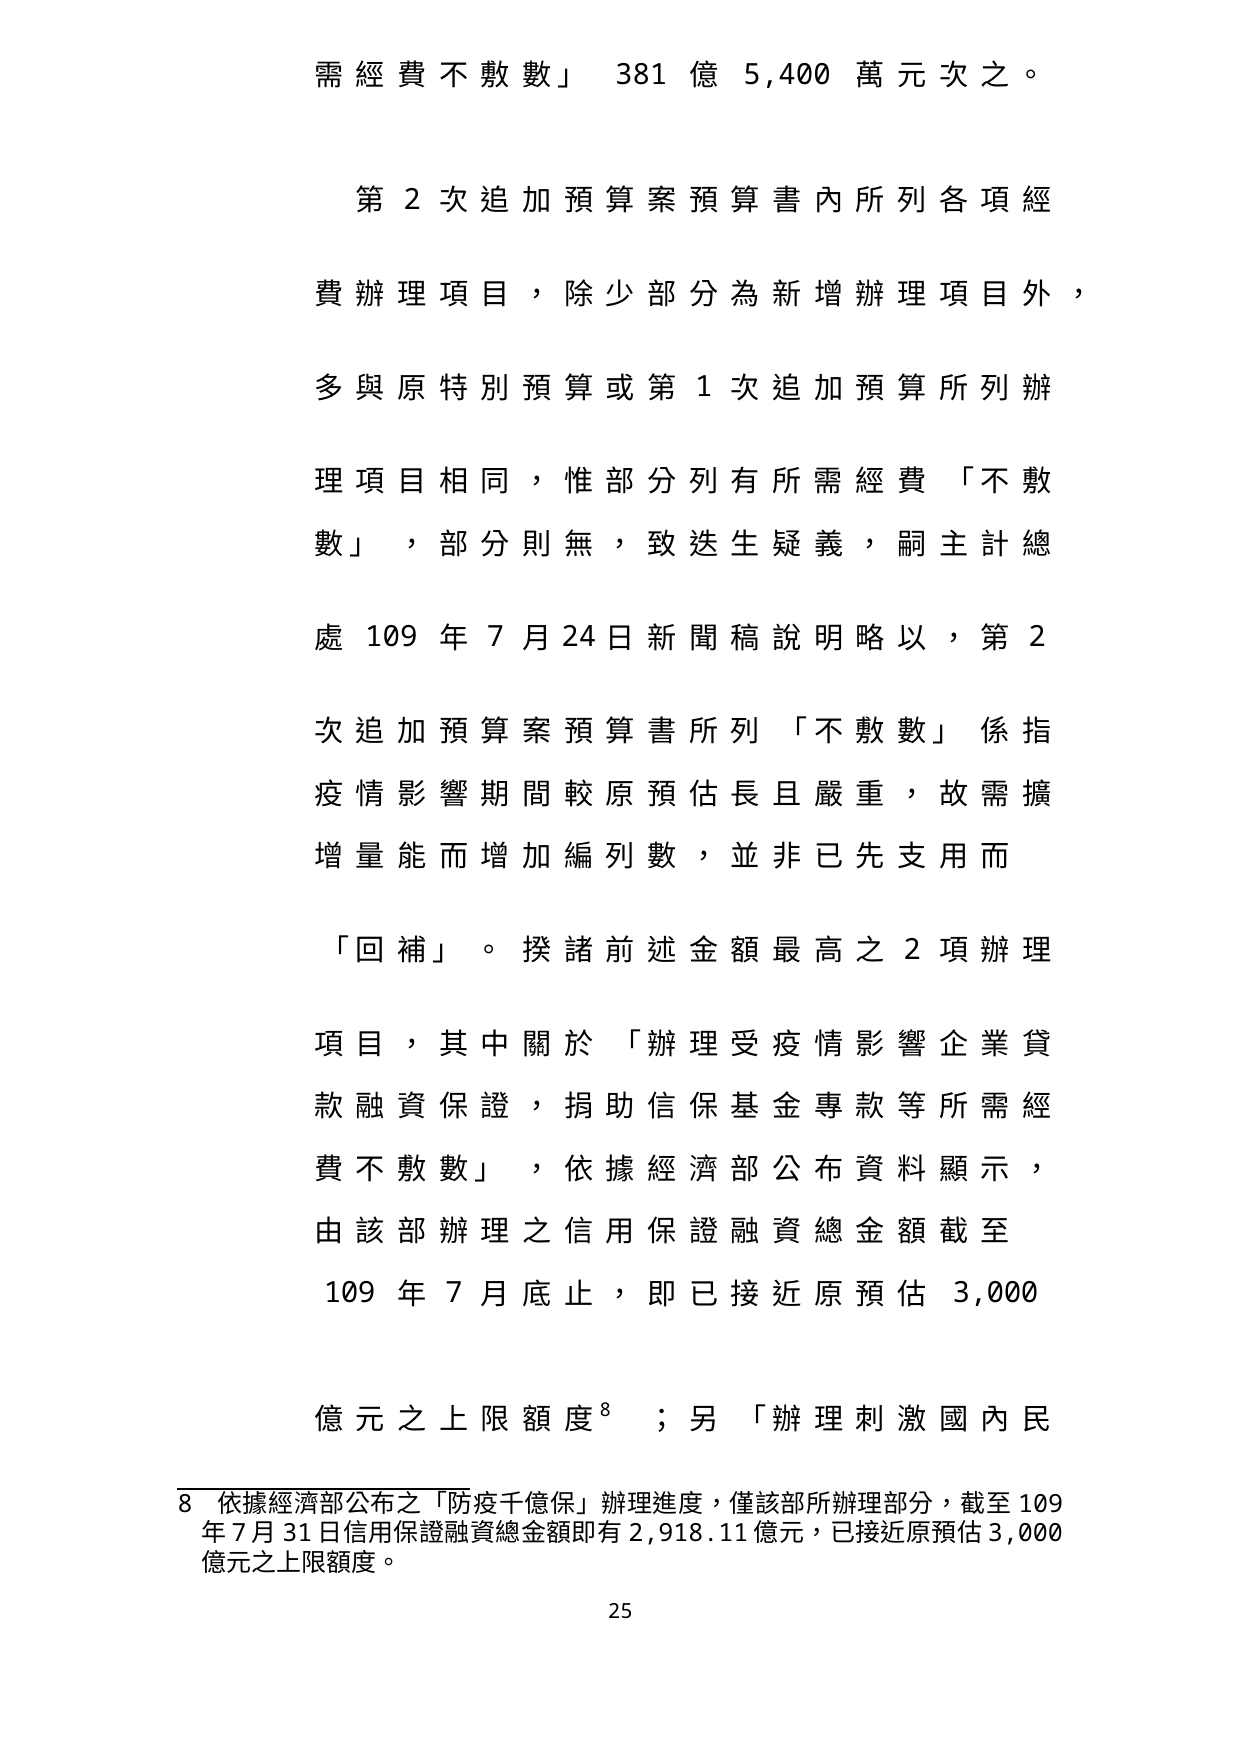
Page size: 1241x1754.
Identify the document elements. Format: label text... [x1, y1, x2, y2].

text 第2次追加預算案預算書內所列各項經費辦理項目，除少部分為新增辦理項目外，多與原特別預算或第1次追加預算所列辦理項目相同，惟部分列有所需經費「不敷數」，部分則無，致迭生疑義，嗣主計總處109年7月24日新聞稿說明略以，第2次追加預算案預算書所列「不敷數」係指疫情影響期間較原預估長且嚴重，故需擴增量能而增加編列數，並非已先支用而「回補」。揆諸前述金額最高之2項辦理項目，其中關於「辦理受疫情影響企業貸款融資保證，捐助信保基金專款等所需經費不敷數」，依據經濟部公布資料顯示，由該部辦理之信用保證融資總金額截至109年7月底止，即已接近原預估3,000億元之上限額度；另「辦理刺激國內民眾消費措施(振興三倍券)等所需經費不敷數」部分，振興三倍券業於109年7月15日開始發放，事前各項作業所需經費尚可由原特別預算及第1次追加預算之相關科目經費支應，惟自109年7月23日起店家可至全國金融機構辦理兌領作業，相關補助經費亦將視兌領進度陸續撥付款項，第2次追加預算案審議通過前，原特別預算及第1次追加預算是否足以支應恐難預料，倘可併予敘明經費執行進度與具體規劃內容，應有利於瞭解增編經費之必要性。 [271, 125, 1058, 1437]
text 依據經濟部公布之「防疫千億保」辦理進度，僅該部所辦理部分，截至109年7月31日信用保證融資總金額即有2,918.11億元，已接近原預估3,000億元之上限額度。 [177, 1489, 1063, 1577]
text 嚴重特殊傳染性肺炎防治及紓困振興特別條例第11條規定：「本條例所需經費上限為2,100億元，並得視疫情狀況，以不超過原預算額度內再編列特別預算，送請立法院審議；其預算編製及執行不受預算法第23條、第62條及第63條之限制。…為因應各項防治及紓困振興措施之緊急需要，各相關機關得報經行政院同意後，於第一項特別預算案未完成法定程序前，先行支付其一部分。」第2次追加預算案編列2,100億元，其中部分經費支出說明係以辦理事項所需經費「不敷數」表達，該等金額合計約1,279億餘元(詳附表4-4-2)，其中以經濟部之「辦理受疫情影響企業貸款融資保證，捐助信保基金專款等所需經費不敷數」450億元最高，「辦理刺激國內民眾消費措施(振興三倍券)等所需經費不敷數」381億5,400萬元次之。 [271, 0, 1058, 125]
